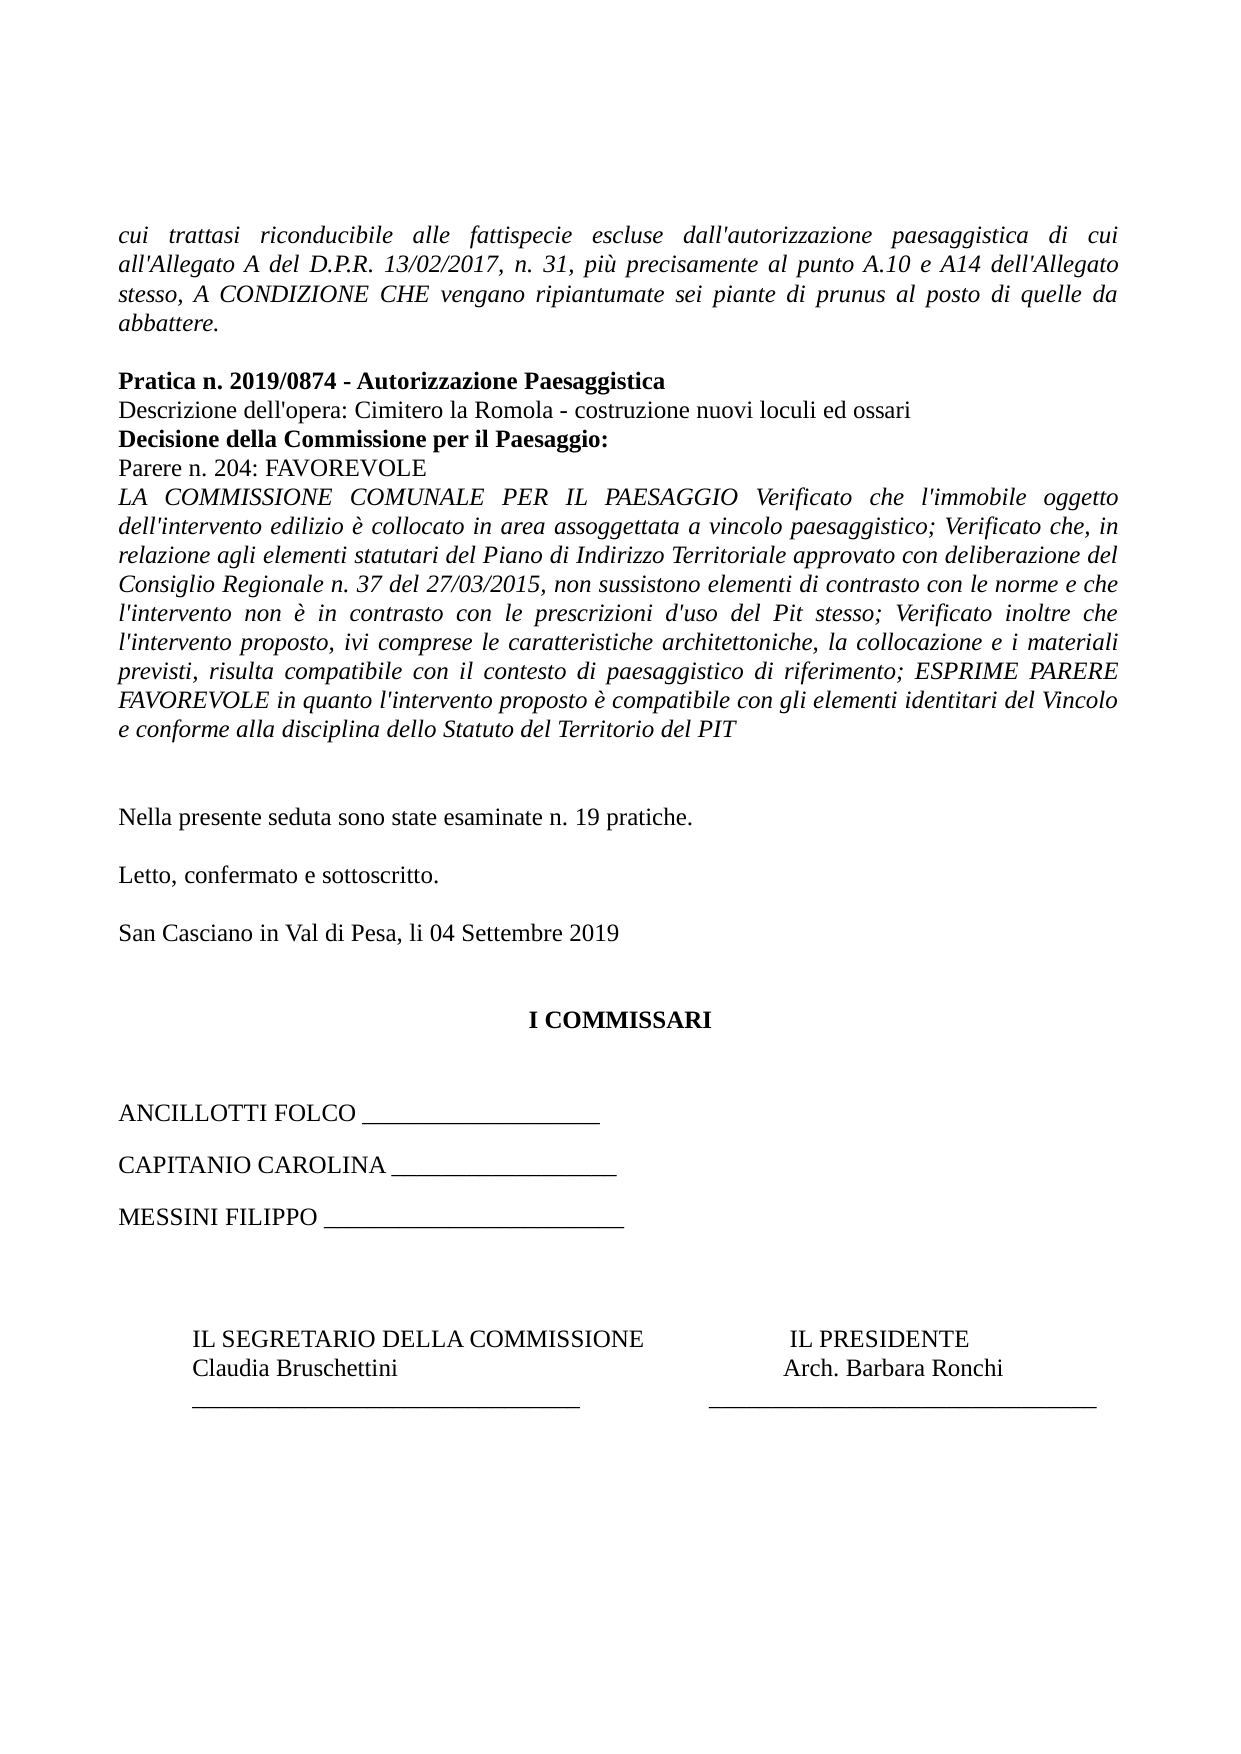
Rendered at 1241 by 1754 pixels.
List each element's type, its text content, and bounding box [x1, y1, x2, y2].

text CAPITANIO CAROLINA __________________ [118, 1149, 1093, 1178]
text Descrizione dell'opera: Cimitero la Romola - costruzione nuovi loculi ed ossari [118, 395, 1122, 424]
text Pratica n. 2019/0874 - Autorizzazione Paesaggistica [118, 366, 1122, 395]
text Nella presente seduta sono state esaminate n. 19 pratiche. [118, 802, 1122, 831]
text cui trattasi riconducibile alle fattispecie escluse dall'autorizzazione paesaggistica di cui all'Allegato A del D.P.R. 13/02/2017, n. 31, più precisamente al punto A.10 e A14 dell'Allegato stesso, A CONDIZIONE CHE vengano ripiantumate sei piante di prunus al posto di quelle da abbattere. [118, 220, 1122, 337]
text Parere n. 204: FAVOREVOLE [118, 453, 1122, 482]
text ANCILLOTTI FOLCO ___________________ [118, 1098, 1093, 1127]
text LA COMMISSIONE COMUNALE PER IL PAESAGGIO Verificato che l'immobile oggetto dell'intervento edilizio è collocato in area assoggettata a vincolo paesaggistico; Verificato che, in relazione agli elementi statutari del Piano di Indirizzo Territoriale approvato con deliberazione del Consiglio Regionale n. 37 del 27/03/2015, non sussistono elementi di contrasto con le norme e che l'intervento non è in contrasto con le prescrizioni d'uso del Pit stesso; Verificato inoltre che l'intervento proposto, ivi comprese le caratteristiche architettoniche, la collocazione e i materiali previsti, risulta compatibile con il contesto di paesaggistico di riferimento; ESPRIME PARERE FAVOREVOLE in quanto l'intervento proposto è compatibile con gli elementi identitari del Vincolo e conforme alla disciplina dello Statuto del Territorio del PIT [118, 482, 1122, 743]
text MESSINI FILIPPO ________________________ [118, 1201, 1093, 1230]
text I COMMISSARI [118, 1005, 1122, 1034]
text Letto, confermato e sottoscritto. [118, 860, 1122, 889]
text IL SEGRETARIO DELLA COMMISSIONE IL PRESIDENTE [118, 1324, 1122, 1353]
text San Casciano in Val di Pesa, li 04 Settembre 2019 [118, 918, 1122, 947]
text _______________________________ _______________________________ [118, 1382, 1122, 1411]
text Decisione della Commissione per il Paesaggio: [118, 424, 1122, 453]
text Claudia Bruschettini Arch. Barbara Ronchi [118, 1353, 1122, 1382]
